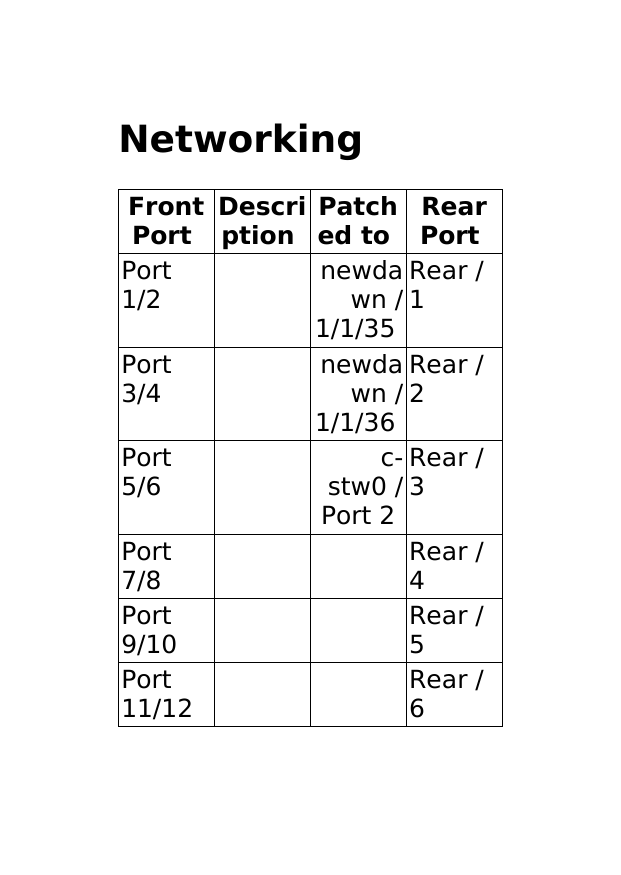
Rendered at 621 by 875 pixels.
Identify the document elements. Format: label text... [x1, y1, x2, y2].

table_cell [311, 599, 406, 662]
table_cell Port 1/2 [119, 254, 214, 347]
table_cell Rear / 5 [407, 599, 502, 662]
table_cell Rear / 1 [407, 254, 502, 347]
table_cell newdawn / 1/1/35 [311, 254, 406, 347]
table_cell [311, 663, 406, 726]
table_header Rear Port [407, 190, 502, 253]
table_cell [215, 348, 310, 440]
table_cell [215, 254, 310, 347]
table_cell Port 11/12 [119, 663, 214, 726]
table_cell Port 9/10 [119, 599, 214, 662]
table_cell Rear / 4 [407, 535, 502, 598]
table_cell newdawn / 1/1/36 [311, 348, 406, 440]
table_header Patched to [311, 190, 406, 253]
table_cell [215, 441, 310, 534]
table_cell [311, 535, 406, 598]
table_cell Rear / 2 [407, 348, 502, 440]
table_cell Port 3/4 [119, 348, 214, 440]
table_cell Rear / 6 [407, 663, 502, 726]
table_cell c-stw0 / Port 2 [311, 441, 406, 534]
table_cell Rear / 3 [407, 441, 502, 534]
table_cell Port 5/6 [119, 441, 214, 534]
table_header Description [215, 190, 310, 253]
table_cell [215, 535, 310, 598]
subtitle Networking [118, 118, 502, 162]
table_cell Port 7/8 [119, 535, 214, 598]
table_cell [215, 599, 310, 662]
table_header Front Port [119, 190, 214, 253]
table_cell [215, 663, 310, 726]
